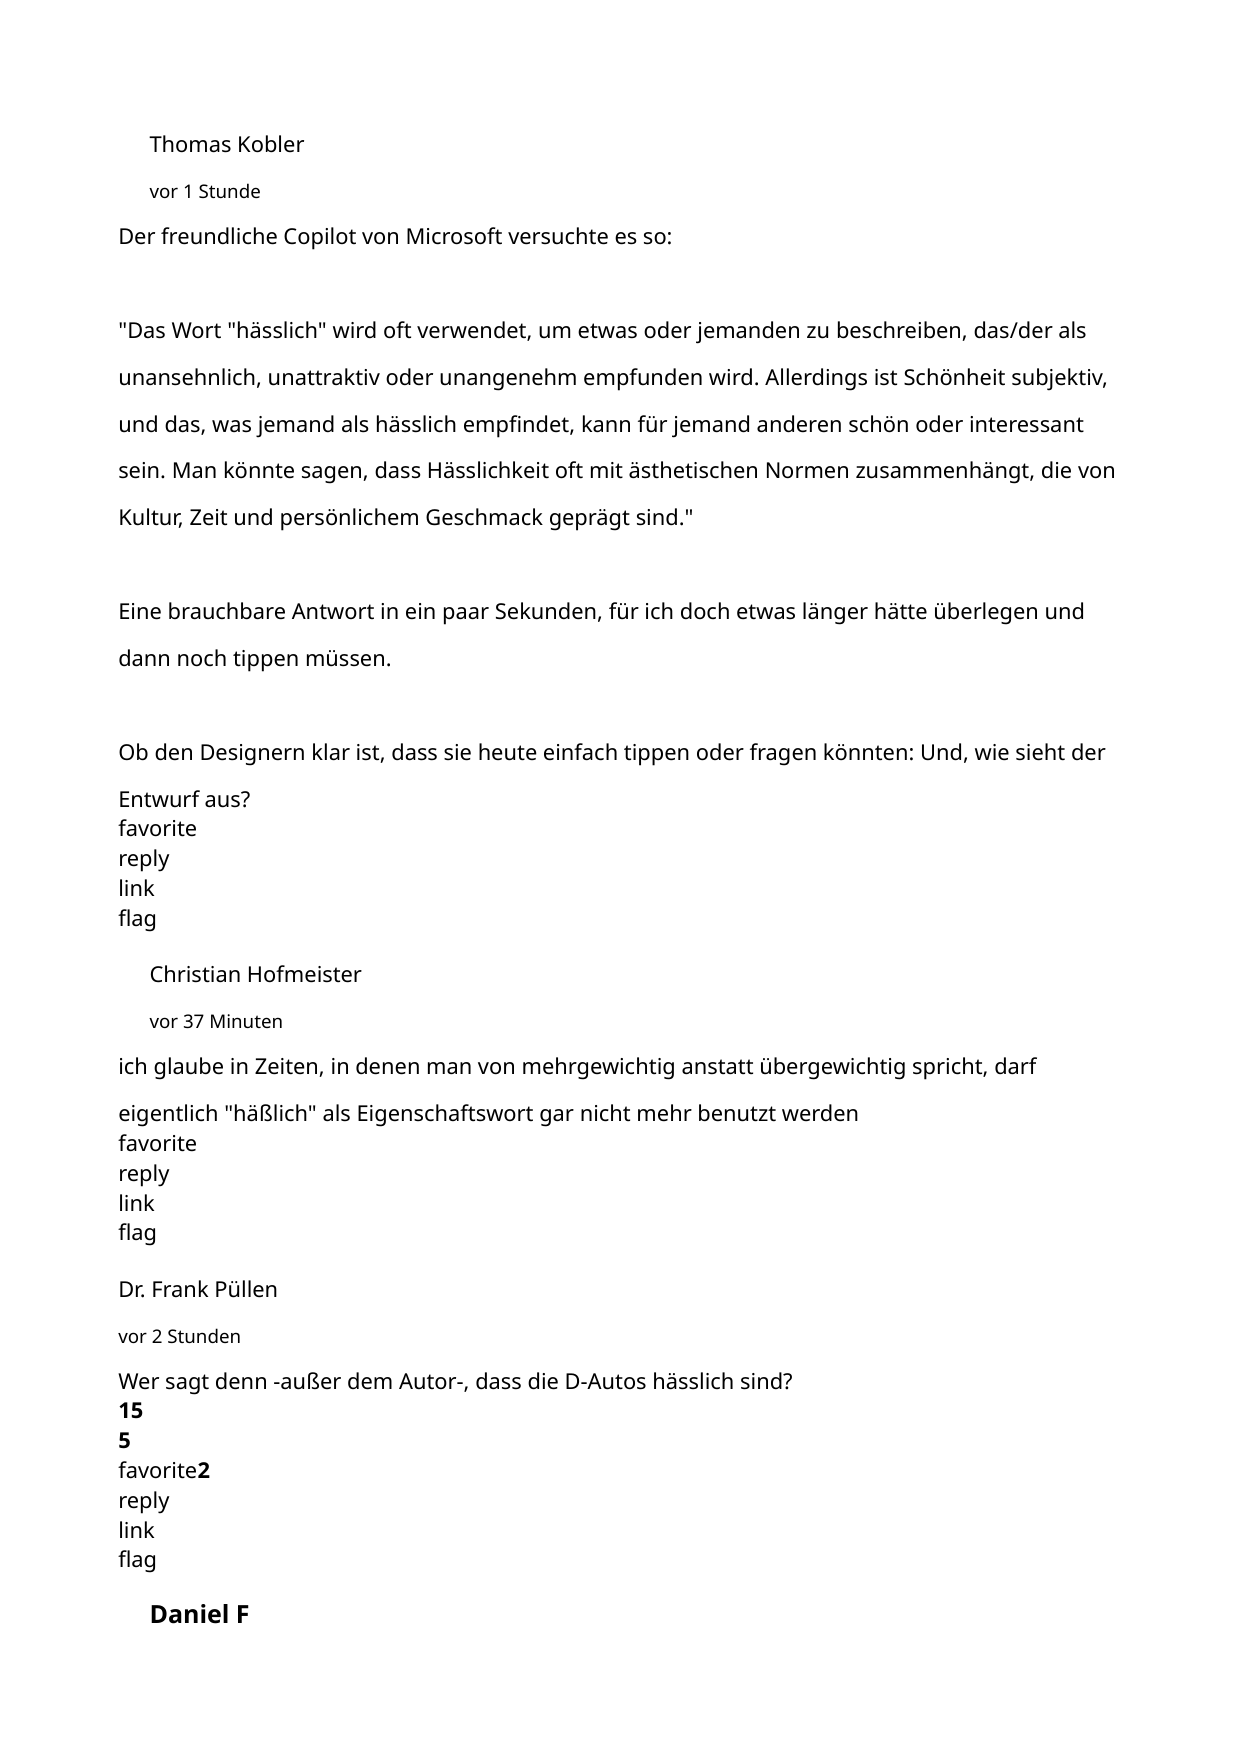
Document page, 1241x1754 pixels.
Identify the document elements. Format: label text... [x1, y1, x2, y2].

text link [118, 1515, 1122, 1544]
text vor 1 Stunde [149, 174, 1122, 204]
text Der freundliche Copilot von Microsoft versuchte es so: "Das Wort "hässlich" wird oft verwendet, um etwas oder jemanden zu beschreiben, das/der als unansehnlich, unattraktiv oder unangenehm empfunden wird. Allerdings ist Schönheit subjektiv, und das, was jemand als hässlich empfindet, kann für jemand anderen schön oder interessant sein. Man könnte sagen, dass Hässlichkeit oft mit ästhetischen Normen zusammenhängt, die von Kultur, Zeit und persönlichem Geschmack geprägt sind." Eine brauchbare Antwort in ein paar Sekunden, für ich doch etwas länger hätte überlegen und dann noch tippen müssen. Ob den Designern klar ist, dass sie heute einfach tippen oder fragen könnten: Und, wie sieht der Entwurf aus? [118, 204, 1122, 813]
text Wer sagt denn -außer dem Autor-, dass die D-Autos hässlich sind? [118, 1349, 1122, 1396]
text ich glaube in Zeiten, in denen man von mehrgewichtig anstatt übergewichtig spricht, darf eigentlich "häßlich" als Eigenschaftswort gar nicht mehr benutzt werden [118, 1034, 1122, 1128]
text favorite [118, 1128, 1122, 1158]
text Thomas Kobler [149, 118, 1114, 159]
text vor 2 Stunden [118, 1319, 1122, 1349]
text favorite2 [118, 1455, 1122, 1485]
text Christian Hofmeister [149, 948, 1114, 989]
text reply [118, 1158, 1122, 1187]
text Dr. Frank Püllen [118, 1263, 1114, 1303]
text 15 [118, 1396, 1122, 1425]
text link [118, 1187, 1122, 1217]
text flag [118, 1217, 1122, 1247]
text reply [118, 1485, 1122, 1515]
text favorite [118, 813, 1122, 843]
text flag [118, 1544, 1122, 1574]
text link [118, 873, 1122, 903]
text flag [118, 903, 1122, 933]
text Daniel F [149, 1590, 1114, 1631]
text 5 [118, 1425, 1122, 1455]
text vor 37 Minuten [149, 1004, 1122, 1034]
text reply [118, 843, 1122, 873]
